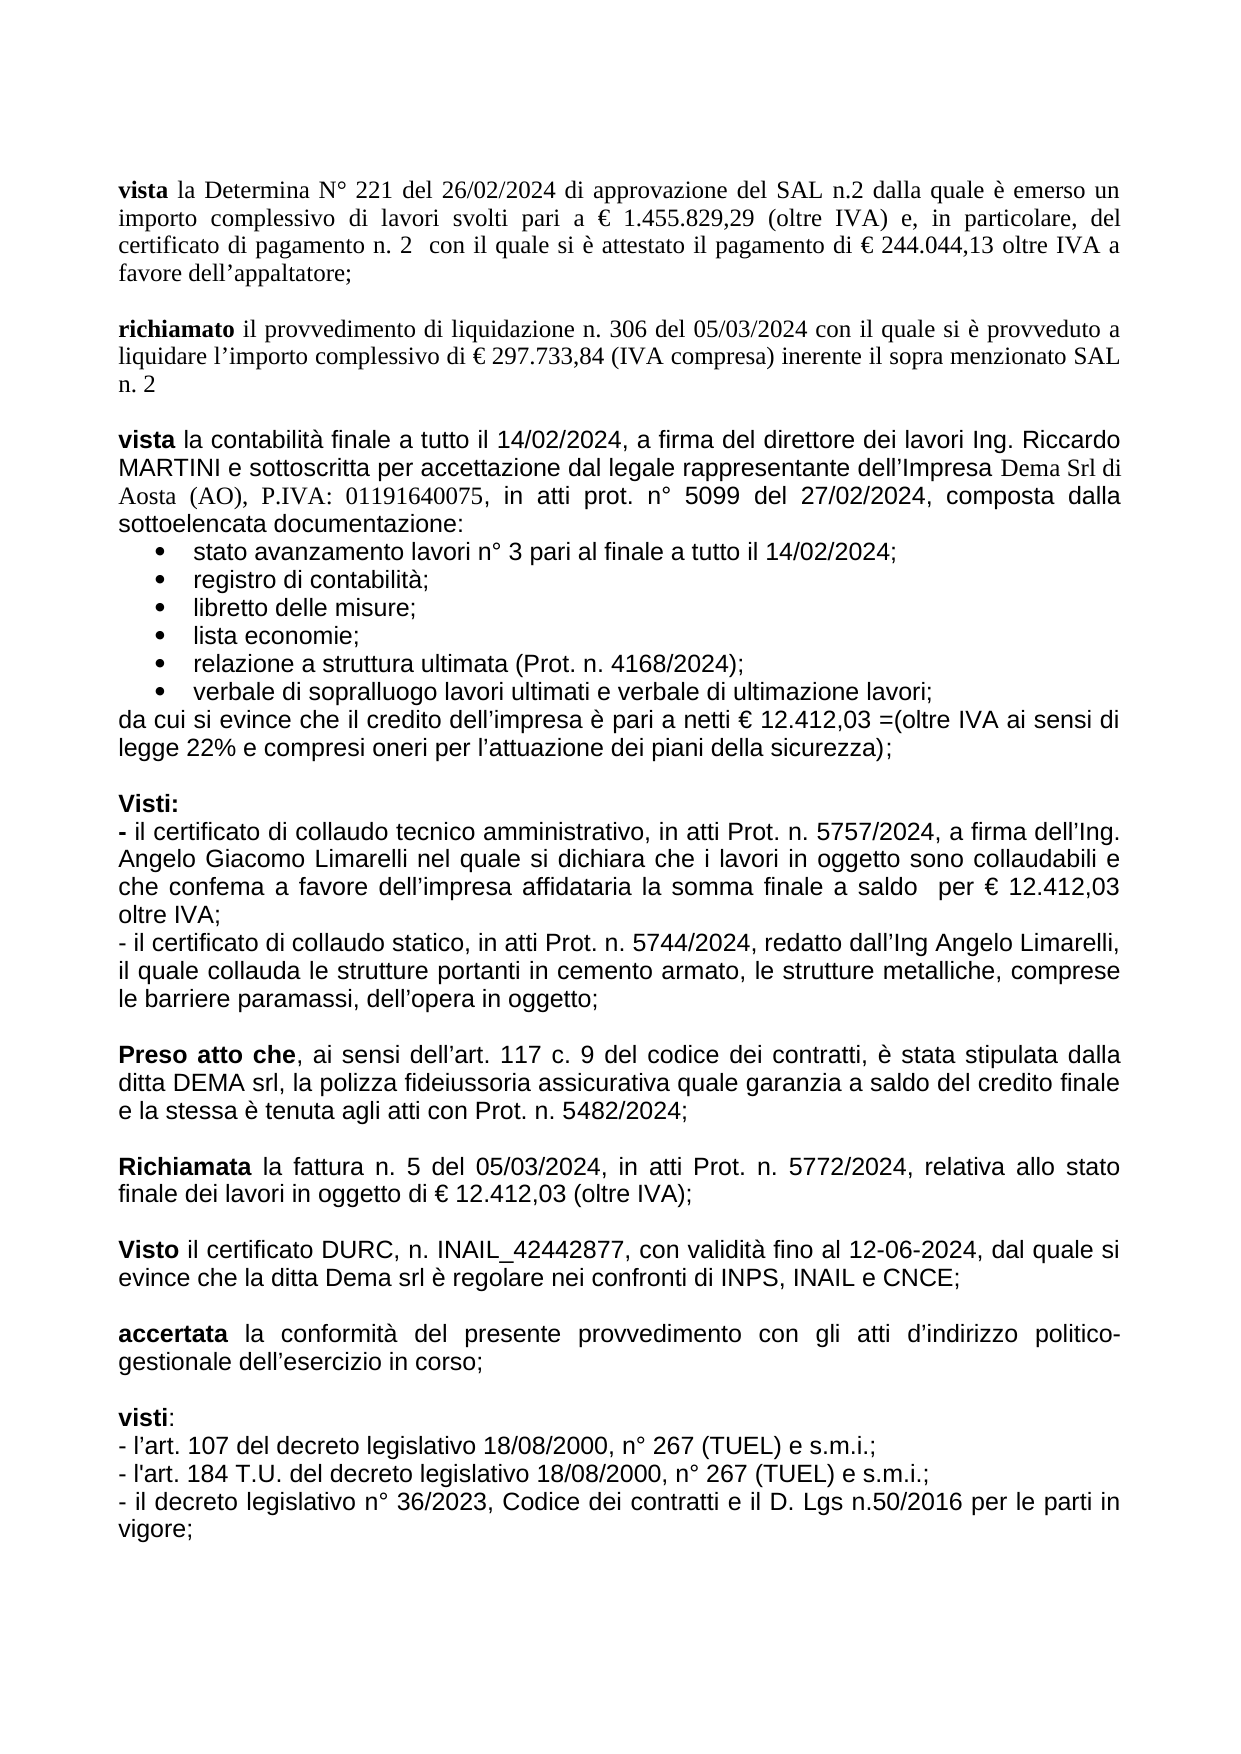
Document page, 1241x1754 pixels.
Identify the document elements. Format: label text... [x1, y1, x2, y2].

text vista la contabilità finale a tutto il 14/02/2024, a firma del direttore dei lavori Ing. Riccardo MARTINI e sottoscritta per accettazione dal legale rappresentante dell’Impresa Dema Srl di Aosta (AO), P.IVA: 01191640075, in atti prot. n° 5099 del 27/02/2024, composta dalla sottoelencata documentazione: [118, 426, 1122, 537]
list registro di contabilità; [156, 566, 1122, 593]
list verbale di sopralluogo lavori ultimati e verbale di ultimazione lavori; [156, 678, 1122, 706]
text - il certificato di collaudo tecnico amministrativo, in atti Prot. n. 5757/2024, a firma dell’Ing. Angelo Giacomo Limarelli nel quale si dichiara che i lavori in oggetto sono collaudabili e che confema a favore dell’impresa affidataria la somma finale a saldo per € 12.412,03 oltre IVA; [118, 817, 1122, 929]
text Richiamata la fattura n. 5 del 05/03/2024, in atti Prot. n. 5772/2024, relativa allo stato finale dei lavori in oggetto di € 12.412,03 (oltre IVA); [118, 1152, 1122, 1208]
text Preso atto che, ai sensi dell’art. 117 c. 9 del codice dei contratti, è stata stipulata dalla ditta DEMA srl, la polizza fideiussoria assicurativa quale garanzia a saldo del credito finale e la stessa è tenuta agli atti con Prot. n. 5482/2024; [118, 1041, 1122, 1124]
list stato avanzamento lavori n° 3 pari al finale a tutto il 14/02/2024; [156, 537, 1122, 566]
text - il certificato di collaudo statico, in atti Prot. n. 5744/2024, redatto dall’Ing Angelo Limarelli, il quale collauda le strutture portanti in cemento armato, le strutture metalliche, comprese le barriere paramassi, dell’opera in oggetto; [118, 929, 1122, 1013]
text accertata la conformità del presente provvedimento con gli atti d’indirizzo politico-gestionale dell’esercizio in corso; [118, 1320, 1122, 1376]
list lista economie; [156, 622, 1122, 649]
text - l'art. 184 T.U. del decreto legislativo 18/08/2000, n° 267 (TUEL) e s.m.i.; [118, 1459, 1122, 1487]
list relazione a struttura ultimata (Prot. n. 4168/2024); [156, 649, 1122, 678]
text vista la Determina N° 221 del 26/02/2024 di approvazione del SAL n.2 dalla quale è emerso un importo complessivo di lavori svolti pari a € 1.455.829,29 (oltre IVA) e, in particolare, del certificato di pagamento n. 2 con il quale si è attestato il pagamento di € 244.044,13 oltre IVA a favore dell’appaltatore; [118, 176, 1122, 287]
text da cui si evince che il credito dell’impresa è pari a netti € 12.412,03 =(oltre IVA ai sensi di legge 22% e compresi oneri per l’attuazione dei piani della sicurezza); [118, 706, 1122, 761]
text visti: [118, 1403, 1122, 1431]
text Visti: [118, 789, 1122, 817]
text - il decreto legislativo n° 36/2023, Codice dei contratti e il D. Lgs n.50/2016 per le parti in vigore; [118, 1487, 1122, 1543]
text - l’art. 107 del decreto legislativo 18/08/2000, n° 267 (TUEL) e s.m.i.; [118, 1431, 1122, 1459]
text Visto il certificato DURC, n. INAIL_42442877, con validità fino al 12-06-2024, dal quale si evince che la ditta Dema srl è regolare nei confronti di INPS, INAIL e CNCE; [118, 1236, 1122, 1292]
list libretto delle misure; [156, 593, 1122, 622]
text richiamato il provvedimento di liquidazione n. 306 del 05/03/2024 con il quale si è provveduto a liquidare l’importo complessivo di € 297.733,84 (IVA compresa) inerente il sopra menzionato SAL n. 2 [118, 315, 1122, 398]
